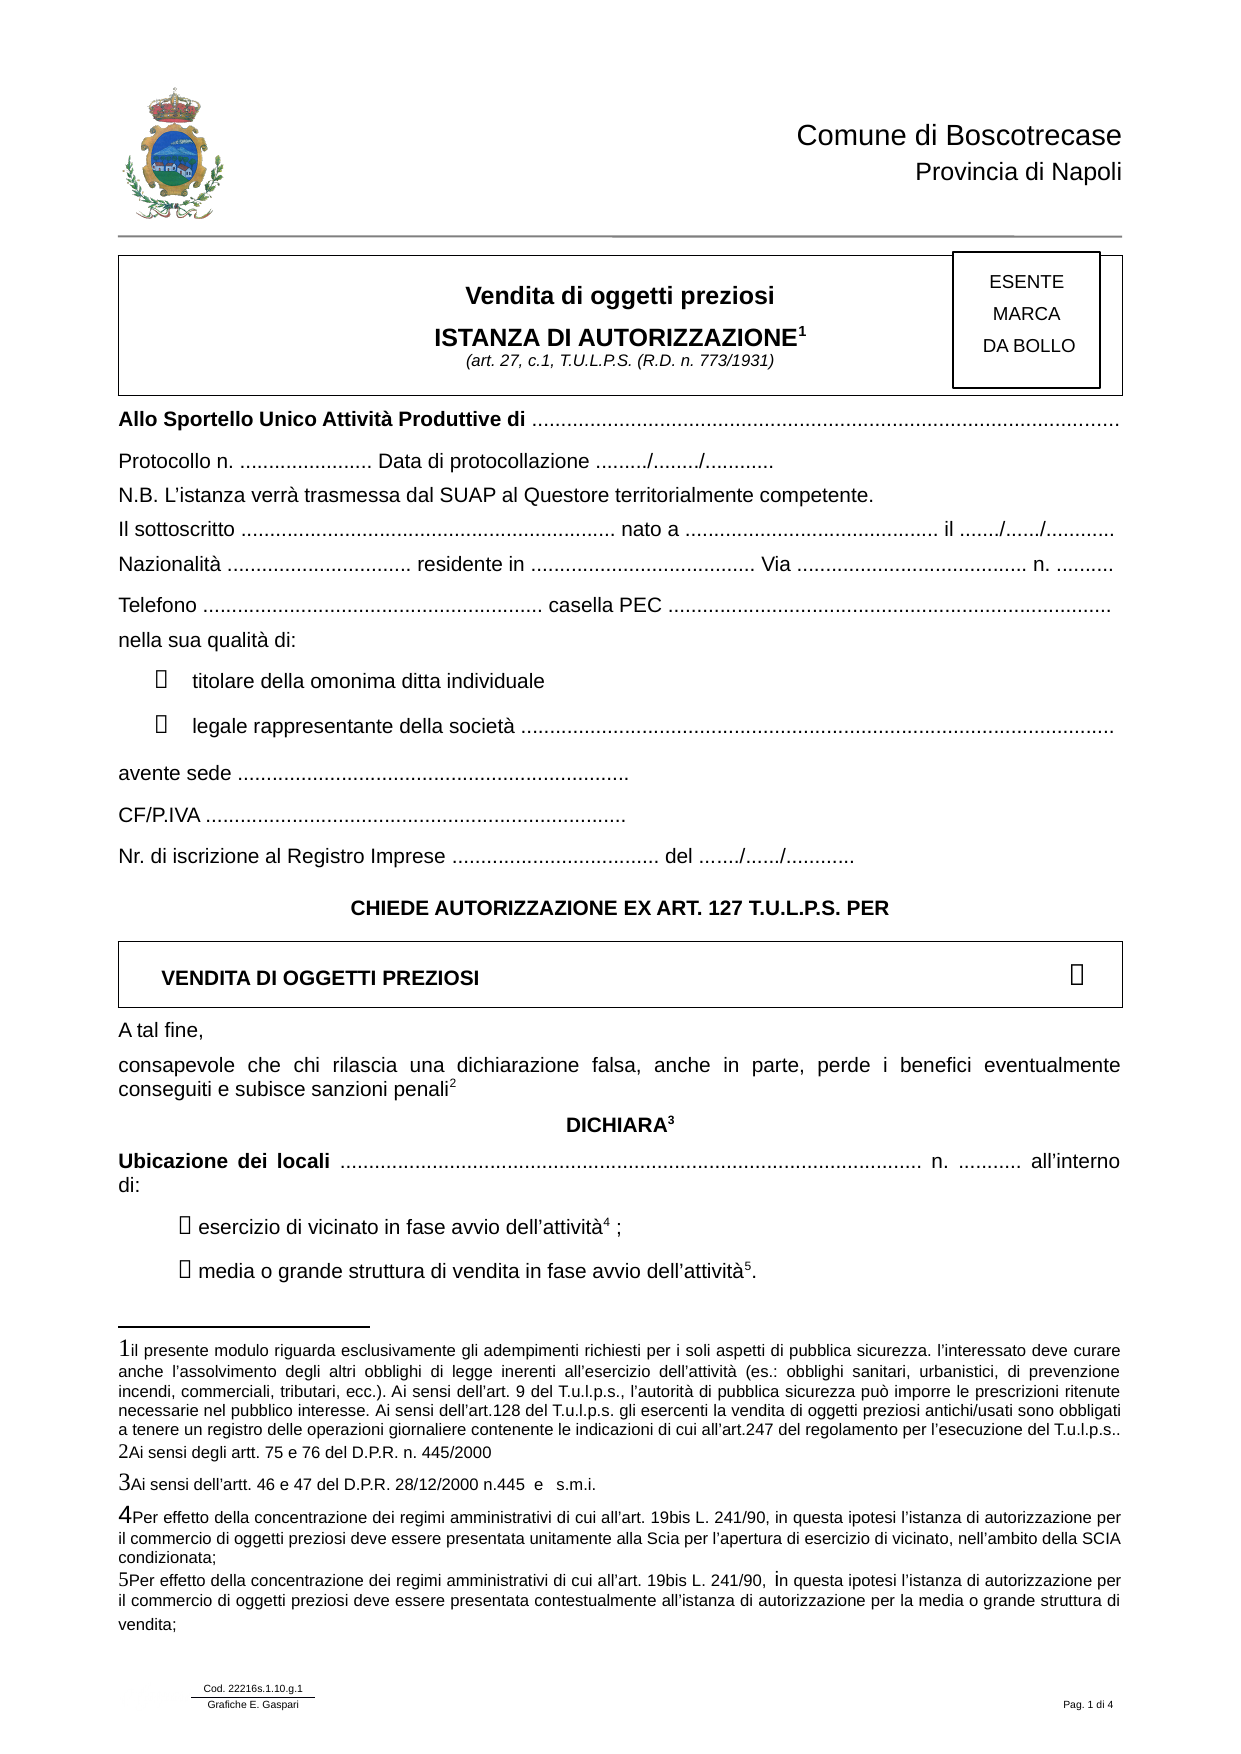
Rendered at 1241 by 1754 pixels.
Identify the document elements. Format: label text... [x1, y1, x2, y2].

text Comune di Boscotrecase [224, 118, 1122, 152]
text CHIEDE AUTORIZZAZIONE EX ART. 127 T.U.L.P.S. PER [118, 896, 1122, 920]
text avente sede .................................................................... [118, 761, 1122, 785]
text Ai sensi dell’artt. 46 e 47 del D.P.R. 28/12/2000 n.445 e s.m.i. [118, 1467, 1122, 1496]
text N.B. L’istanza verrà trasmessa dal SUAP al Questore territorialmente competente. [118, 483, 1122, 507]
text  legale rappresentante della società ....................................................................................................... [153, 706, 1122, 740]
text Il sottoscritto ................................................................. nato a ............................................ il ......./....../............ [118, 517, 1122, 541]
text  media o grande struttura di vendita in fase avvio dell’attività. [177, 1252, 1122, 1286]
text Nr. di iscrizione al Registro Imprese .................................... del ......./....../............ [118, 844, 1122, 868]
picture [122, 87, 224, 219]
text consapevole che chi rilascia una dichiarazione falsa, anche in parte, perde i benefici eventualmente conseguiti e subisce sanzioni penali [118, 1052, 1122, 1100]
text DICHIARA [118, 1113, 1122, 1137]
table_header VENDITA DI OGGETTI PREZIOSI  [119, 942, 1122, 1007]
text Telefono ........................................................... casella PEC ............................................................................. [118, 593, 1122, 617]
text Per effetto della concentrazione dei regimi amministrativi di cui all’art. 19bis L. 241/90, in questa ipotesi l’istanza di autorizzazione per il commercio di oggetti preziosi deve essere presentata contestualmente all’istanza di autorizzazione per la media o grande struttura di vendita; [118, 1567, 1122, 1636]
text Protocollo n. ....................... Data di protocollazione ........./......../............ [118, 448, 1122, 472]
text Nazionalità ................................ residente in ....................................... Via ........................................ n. .......... [118, 552, 1122, 576]
text Ai sensi degli artt. 75 e 76 del D.P.R. n. 445/2000 [118, 1439, 1122, 1463]
text  esercizio di vicinato in fase avvio dell’attività ; [177, 1208, 1122, 1242]
text A tal fine, [118, 1018, 1122, 1042]
text Per effetto della concentrazione dei regimi amministrativi di cui all’art. 19bis L. 241/90, in questa ipotesi l’istanza di autorizzazione per il commercio di oggetti preziosi deve essere presentata unitamente alla Scia per l’apertura di esercizio di vicinato, nell’ambito della SCIA condizionata; [118, 1500, 1122, 1567]
table_header Vendita di oggetti preziosi ISTANZA DI AUTORIZZAZIONE (art. 27, c.1, T.U.L.P.S. (R.D. n. 773/1931) [119, 256, 1122, 395]
text CF/P.IVA ......................................................................... [118, 803, 1122, 827]
text Provincia di Napoli [224, 157, 1122, 185]
text Ubicazione dei locali ..................................................................................................... n. ........... all’interno di: [118, 1149, 1122, 1197]
text nella sua qualità di: [118, 627, 1122, 651]
text  titolare della omonima ditta individuale [153, 662, 1122, 696]
text Allo Sportello Unico Attività Produttive di [118, 407, 1122, 431]
